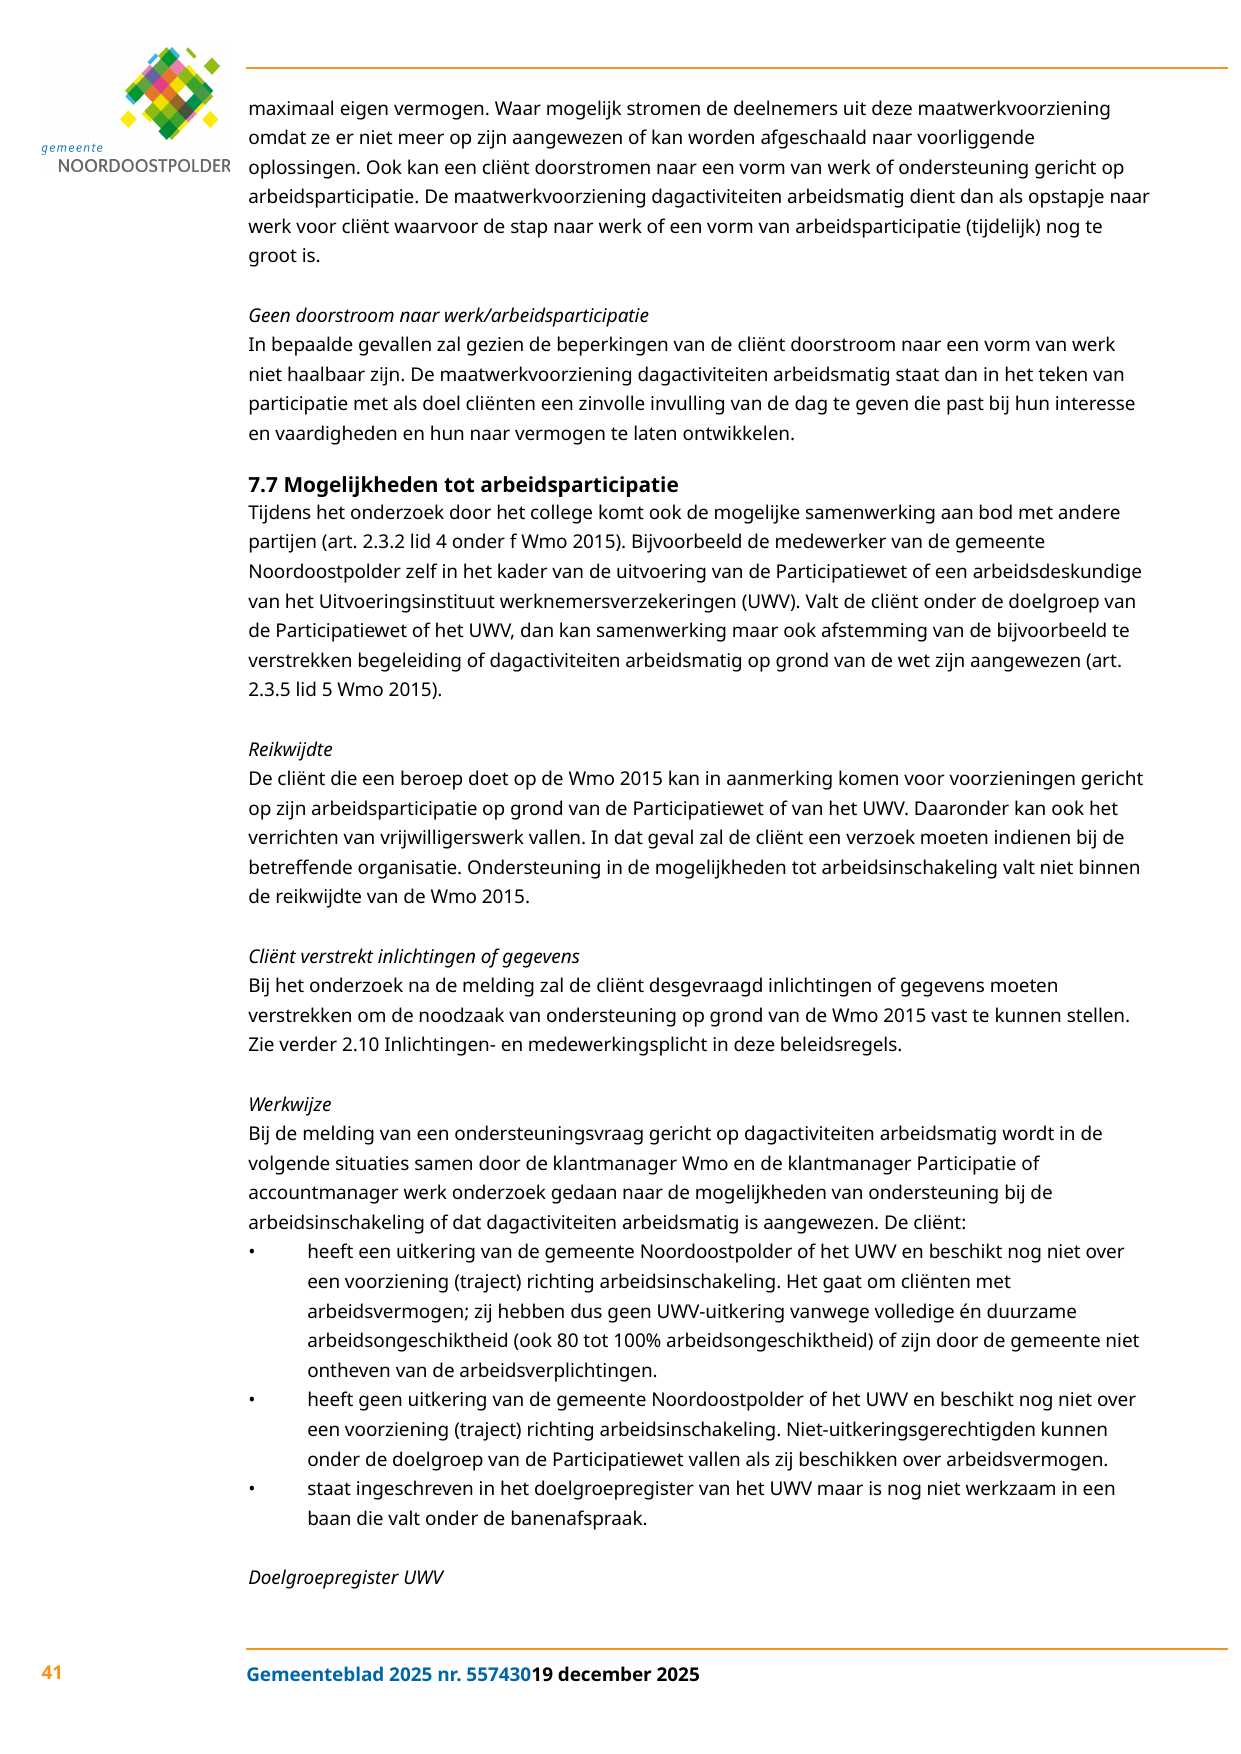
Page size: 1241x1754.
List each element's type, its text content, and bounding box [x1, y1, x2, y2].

text Reikwijdte [248, 736, 1152, 761]
text De cliënt die een beroep doet op de Wmo 2015 kan in aanmerking komen voor voorzieningen gericht op zijn arbeidsparticipatie op grond van de Participatiewet of van het UWV. Daaronder kan ook het verrichten van vrijwilligerswerk vallen. In dat geval zal de cliënt een verzoek moeten indienen bij de betreffende organisatie. Ondersteuning in de mogelijkheden tot arbeidsinschakeling valt niet binnen de reikwijdte van de Wmo 2015. [248, 765, 1152, 909]
text Bij het onderzoek na de melding zal de cliënt desgevraagd inlichtingen of gegevens moeten verstrekken om de noodzaak van ondersteuning op grond van de Wmo 2015 vast te kunnen stellen. Zie verder 2.10 Inlichtingen- en medewerkingsplicht in deze beleidsregels. [248, 972, 1152, 1057]
text Geen doorstroom naar werk/arbeidsparticipatie [248, 302, 1152, 328]
text 7.7 Mogelijkheden tot arbeidsparticipatie [248, 471, 1152, 499]
picture [41, 47, 231, 172]
text Bij de melding van een ondersteuningsvraag gericht op dagactiviteiten arbeidsmatig wordt in de volgende situaties samen door de klantmanager Wmo en de klantmanager Participatie of accountmanager werk onderzoek gedaan naar de mogelijkheden van ondersteuning bij de arbeidsinschakeling of dat dagactiviteiten arbeidsmatig is aangewezen. De cliënt: [248, 1120, 1152, 1235]
list heeft geen uitkering van de gemeente Noordoostpolder of het UWV en beschikt nog niet over een voorziening (traject) richting arbeidsinschakeling. Niet-uitkeringsgerechtigden kunnen onder de doelgroep van de Participatiewet vallen als zij beschikken over arbeidsvermogen. [248, 1387, 1152, 1471]
text Tijdens het onderzoek door het college komt ook de mogelijke samenwerking aan bod met andere partijen (art. 2.3.2 lid 4 onder f Wmo 2015). Bijvoorbeeld de medewerker van de gemeente Noordoostpolder zelf in het kader van de uitvoering van de Participatiewet of een arbeidsdeskundige van het Uitvoeringsinstituut werknemersverzekeringen (UWV). Valt de cliënt onder de doelgroep van de Participatiewet of het UWV, dan kan samenwerking maar ook afstemming van de bijvoorbeeld te verstrekken begeleiding of dagactiviteiten arbeidsmatig op grond van de wet zijn aangewezen (art. 2.3.5 lid 5 Wmo 2015). [248, 499, 1152, 702]
text Cliënt verstrekt inlichtingen of gegevens [248, 943, 1152, 968]
text In bepaalde gevallen zal gezien de beperkingen van de cliënt doorstroom naar een vorm van werk niet haalbaar zijn. De maatwerkvoorziening dagactiviteiten arbeidsmatig staat dan in het teken van participatie met als doel cliënten een zinvolle invulling van de dag te geven die past bij hun interesse en vaardigheden en hun naar vermogen te laten ontwikkelen. [248, 331, 1152, 446]
text maximaal eigen vermogen. Waar mogelijk stromen de deelnemers uit deze maatwerkvoorziening omdat ze er niet meer op zijn aangewezen of kan worden afgeschaald naar voorliggende oplossingen. Ook kan een cliënt doorstromen naar een vorm van werk of ondersteuning gericht op arbeidsparticipatie. De maatwerkvoorziening dagactiviteiten arbeidsmatig dient dan als opstapje naar werk voor cliënt waarvoor de stap naar werk of een vorm van arbeidsparticipatie (tijdelijk) nog te groot is. [248, 95, 1152, 268]
text Werkwijze [248, 1091, 1152, 1116]
list heeft een uitkering van de gemeente Noordoostpolder of het UWV en beschikt nog niet over een voorziening (traject) richting arbeidsinschakeling. Het gaat om cliënten met arbeidsvermogen; zij hebben dus geen UWV-uitkering vanwege volledige én duurzame arbeidsongeschiktheid (ook 80 tot 100% arbeidsongeschiktheid) of zijn door de gemeente niet ontheven van de arbeidsverplichtingen. [248, 1239, 1152, 1383]
list staat ingeschreven in het doelgroepregister van het UWV maar is nog niet werkzaam in een baan die valt onder de banenafspraak. [248, 1475, 1152, 1531]
text Doelgroepregister UWV [248, 1564, 1152, 1590]
